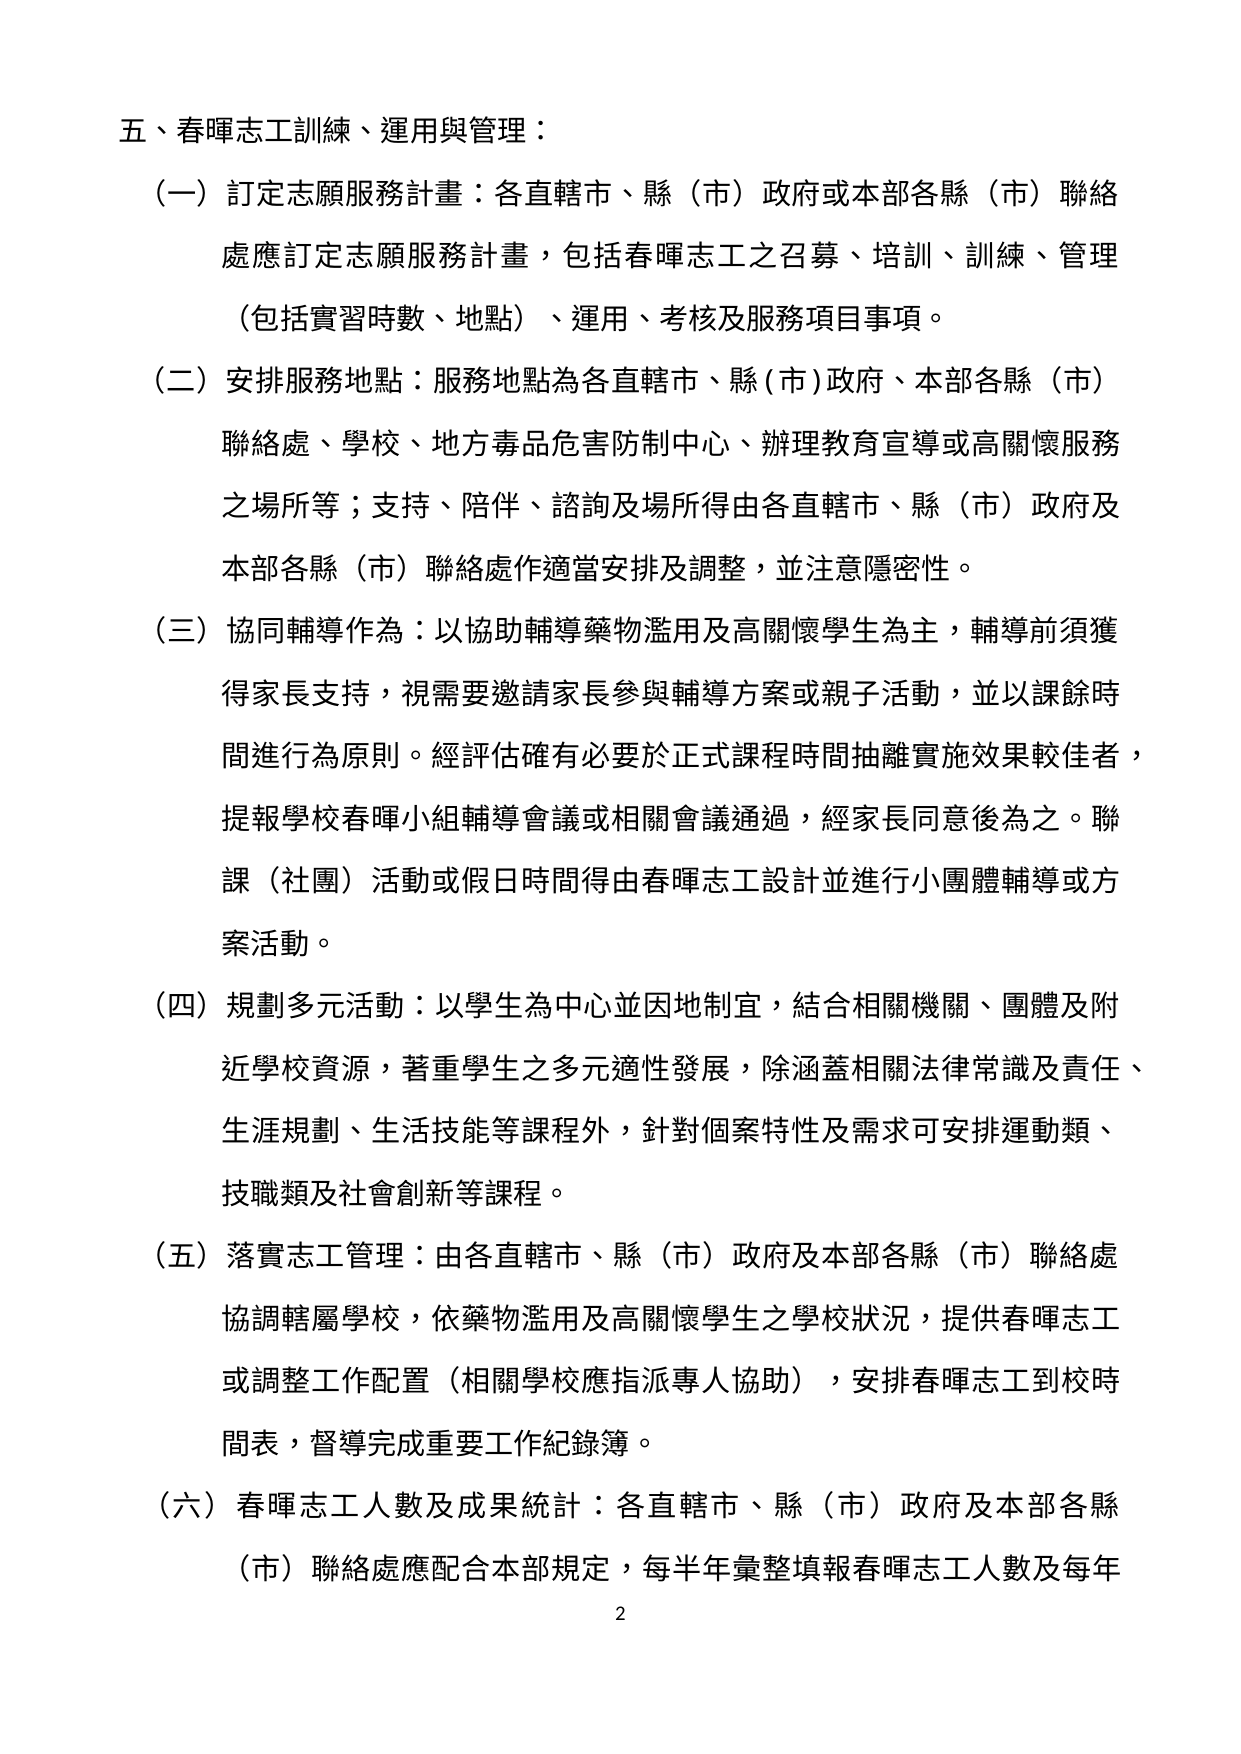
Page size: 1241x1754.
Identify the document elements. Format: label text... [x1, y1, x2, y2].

text （一）訂定志願服務計畫：各直轄市、縣（市）政府或本部各縣（市）聯絡處應訂定志願服務計畫，包括春暉志工之召募、培訓、訓練、管理（包括實習時數、地點）、運用、考核及服務項目事項。 [118, 150, 1122, 337]
text （五）落實志工管理：由各直轄市、縣（市）政府及本部各縣（市）聯絡處協調轄屬學校，依藥物濫用及高關懷學生之學校狀況，提供春暉志工或調整工作配置（相關學校應指派專人協助），安排春暉志工到校時間表，督導完成重要工作紀錄簿。 [118, 1212, 1122, 1462]
text （三）協同輔導作為：以協助輔導藥物濫用及高關懷學生為主，輔導前須獲得家長支持，視需要邀請家長參與輔導方案或親子活動，並以課餘時間進行為原則。經評估確有必要於正式課程時間抽離實施效果較佳者，提報學校春暉小組輔導會議或相關會議通過，經家長同意後為之。聯課（社團）活動或假日時間得由春暉志工設計並進行小團體輔導或方案活動。 [118, 587, 1122, 962]
text （二）安排服務地點：服務地點為各直轄市、縣(市)政府、本部各縣（市）聯絡處、學校、地方毒品危害防制中心、辦理教育宣導或高關懷服務之場所等；支持、陪伴、諮詢及場所得由各直轄市、縣（市）政府及本部各縣（市）聯絡處作適當安排及調整，並注意隱密性。 [118, 337, 1122, 587]
text 五、春暉志工訓練、運用與管理： [118, 87, 1122, 150]
text （六）春暉志工人數及成果統計：各直轄市、縣（市）政府及本部各縣（市）聯絡處應配合本部規定，每半年彙整填報春暉志工人數及每年 [118, 1462, 1122, 1587]
text （四）規劃多元活動：以學生為中心並因地制宜，結合相關機關、團體及附近學校資源，著重學生之多元適性發展，除涵蓋相關法律常識及責任、生涯規劃、生活技能等課程外，針對個案特性及需求可安排運動類、技職類及社會創新等課程。 [118, 962, 1122, 1212]
